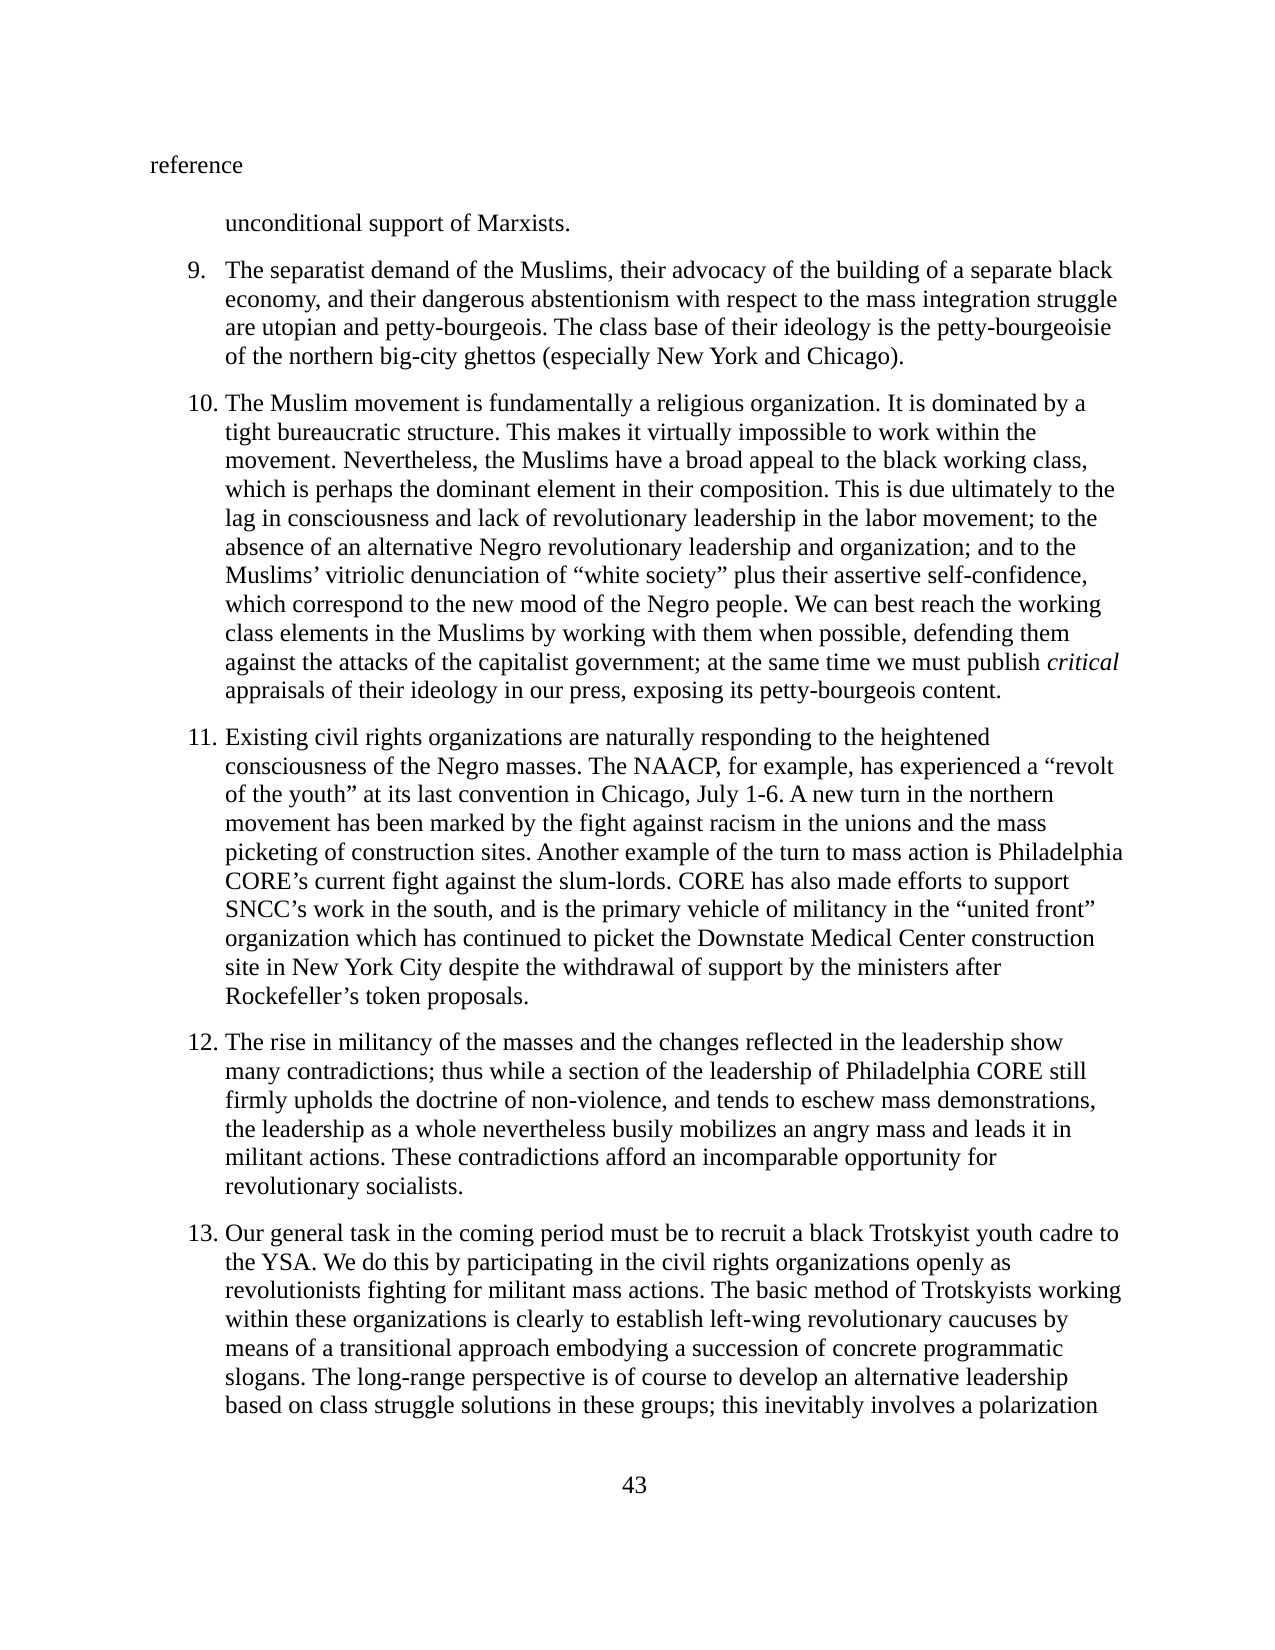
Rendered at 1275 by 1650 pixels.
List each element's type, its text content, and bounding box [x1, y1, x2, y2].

list The rise in militancy of the masses and the changes reflected in the leadership show many contradictions; thus while a section of the leadership of Philadelphia CORE still firmly upholds the doctrine of non-violence, and tends to eschew mass demonstrations, the leadership as a whole nevertheless busily mobilizes an angry mass and leads it in militant actions. These contradictions afford an incomparable opportunity for revolutionary socialists. [187, 1027, 1125, 1200]
list unconditional support of Marxists. [187, 208, 1125, 237]
list Our general task in the coming period must be to recruit a black Trotskyist youth cadre to the YSA. We do this by participating in the civil rights organizations openly as revolutionists fighting for militant mass actions. The basic method of Trotskyists working within these organizations is clearly to establish left-wing revolutionary caucuses by means of a transitional approach embodying a succession of concrete programmatic slogans. The long-range perspective is of course to develop an alternative leadership based on class struggle solutions in these groups; this inevitably involves a polarization [187, 1218, 1125, 1419]
list The separatist demand of the Muslims, their advocacy of the building of a separate black economy, and their dangerous abstentionism with respect to the mass integration struggle are utopian and petty-bourgeois. The class base of their ideology is the petty-bourgeoisie of the northern big-city ghettos (especially New York and Chicago). [187, 255, 1125, 370]
list Existing civil rights organizations are naturally responding to the heightened consciousness of the Negro masses. The NAACP, for example, has experienced a “revolt of the youth” at its last convention in Chicago, July 1-6. A new turn in the northern movement has been marked by the fight against racism in the unions and the mass picketing of construction sites. Another example of the turn to mass action is Philadelphia CORE’s current fight against the slum-lords. CORE has also made efforts to support SNCC’s work in the south, and is the primary vehicle of militancy in the “united front” organization which has continued to picket the Downstate Medical Center construction site in New York City despite the withdrawal of support by the ministers after Rockefeller’s token proposals. [187, 722, 1125, 1009]
list The Muslim movement is fundamentally a religious organization. It is dominated by a tight bureaucratic structure. This makes it virtually impossible to work within the movement. Nevertheless, the Muslims have a broad appeal to the black working class, which is perhaps the dominant element in their composition. This is due ultimately to the lag in consciousness and lack of revolutionary leadership in the labor movement; to the absence of an alternative Negro revolutionary leadership and organization; and to the Muslims’ vitriolic denunciation of “white society” plus their assertive self-confidence, which correspond to the new mood of the Negro people. We can best reach the working class elements in the Muslims by working with them when possible, defending them against the attacks of the capitalist government; at the same time we must publish critical appraisals of their ideology in our press, exposing its petty-bourgeois content. [187, 388, 1125, 704]
